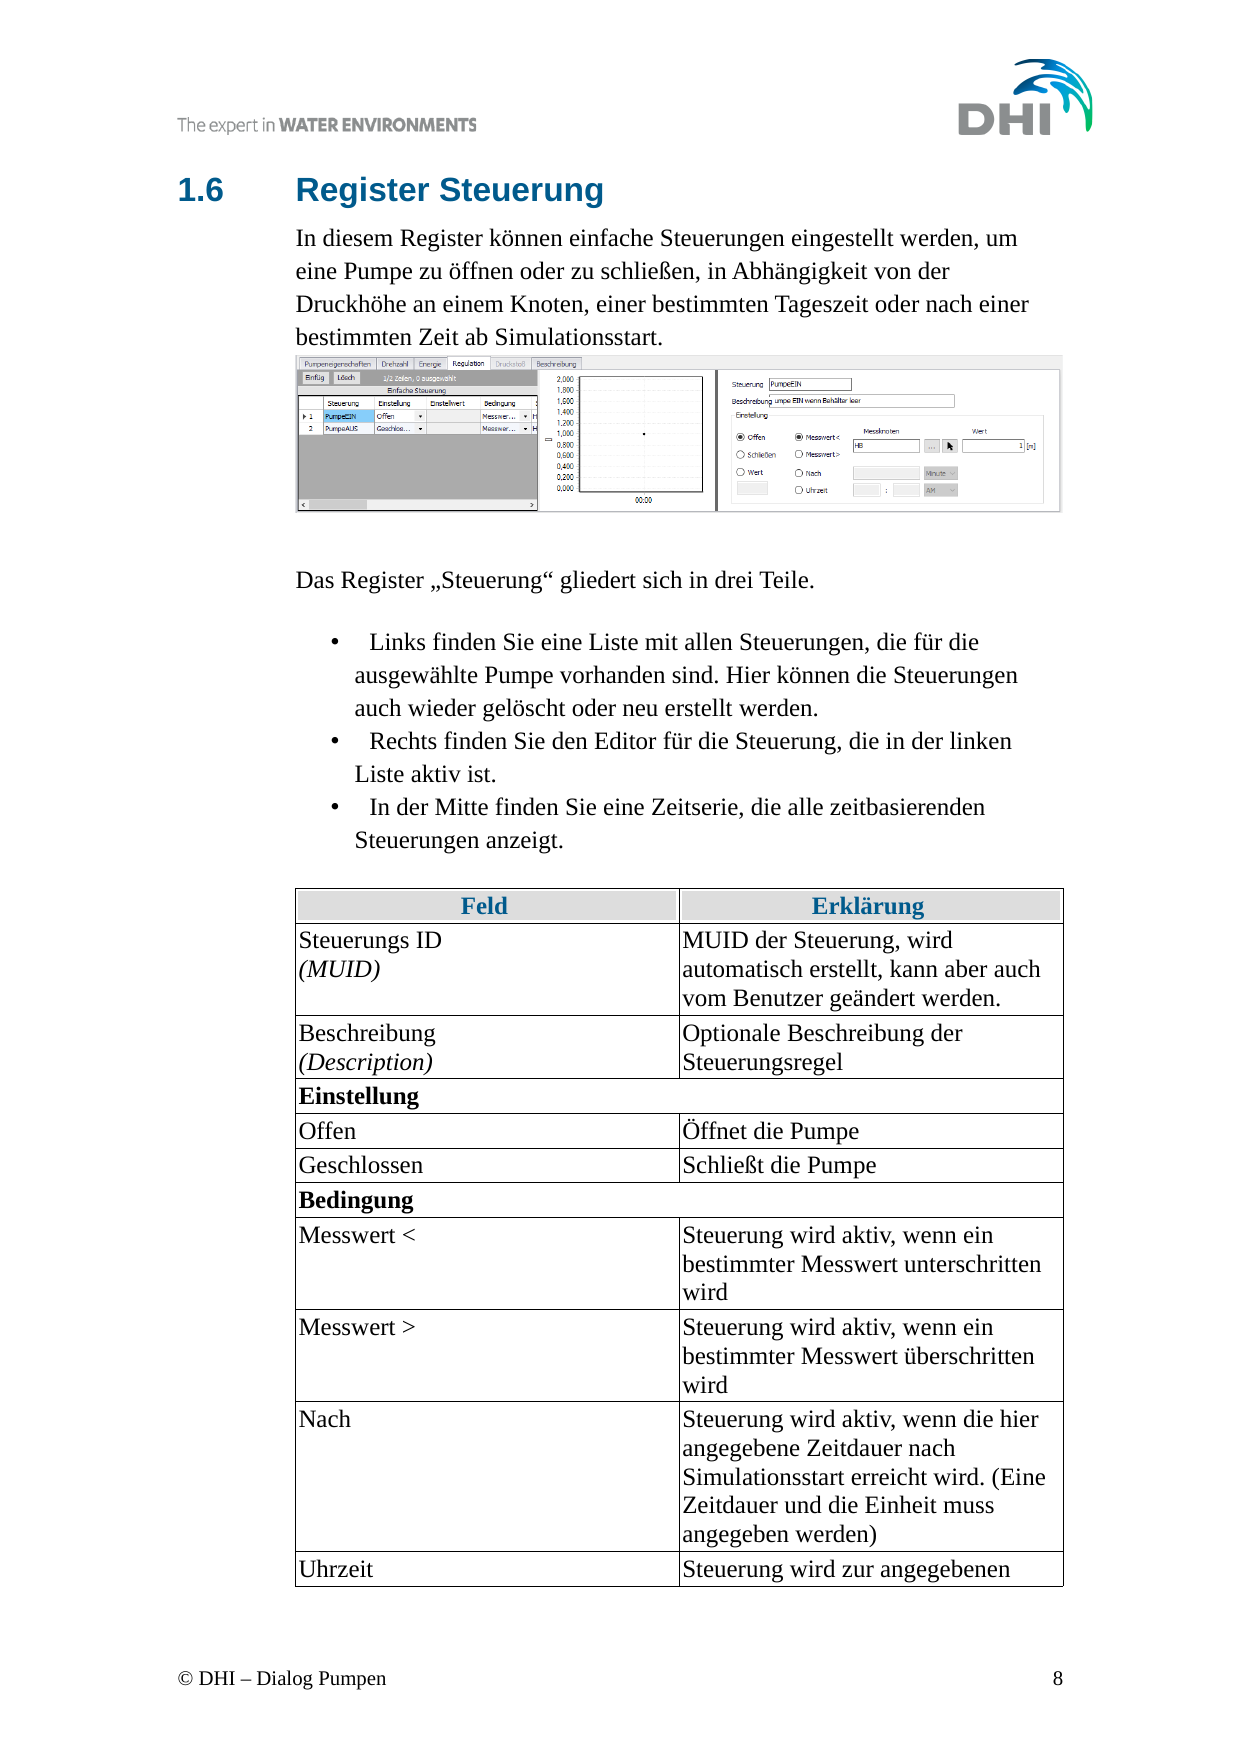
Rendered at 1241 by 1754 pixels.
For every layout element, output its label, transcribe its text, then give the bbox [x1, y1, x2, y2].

picture [177, 117, 477, 135]
table_cell Uhrzeit [296, 1552, 679, 1586]
picture [958, 59, 1093, 135]
text Das Register „Steuerung“ gliedert sich in drei Teile. [295, 565, 1063, 593]
picture [295, 355, 1063, 513]
table_cell Messwert > [296, 1310, 679, 1401]
table_cell Steuerungs ID (MUID) [296, 924, 679, 1015]
table_header Feld [296, 889, 679, 923]
table_cell Bedingung [296, 1183, 1063, 1217]
table_cell Steuerung wird aktiv, wenn ein bestimmter Messwert unterschritten wird [680, 1218, 1063, 1309]
table_cell Offen [296, 1114, 679, 1148]
table_cell Öffnet die Pumpe [680, 1114, 1063, 1148]
table_cell Schließt die Pumpe [680, 1149, 1063, 1182]
table_cell Steuerung wird zur angegebenen [680, 1552, 1063, 1586]
subtitle Register Steuerung [177, 169, 1063, 208]
list In der Mitte finden Sie eine Zeitserie, die alle zeitbasierenden Steuerungen anzeigt. [339, 792, 1063, 854]
table_header Erklärung [680, 889, 1063, 923]
table_cell Messwert < [296, 1218, 679, 1309]
list Links finden Sie eine Liste mit allen Steuerungen, die für die ausgewählte Pumpe vorhanden sind. Hier können die Steuerungen auch wieder gelöscht oder neu erstellt werden. [339, 627, 1063, 722]
table_cell Beschreibung (Description) [296, 1016, 679, 1078]
table_cell Steuerung wird aktiv, wenn ein bestimmter Messwert überschritten wird [680, 1310, 1063, 1401]
text In diesem Register können einfache Steuerungen eingestellt werden, um eine Pumpe zu öffnen oder zu schließen, in Abhängigkeit von der Druckhöhe an einem Knoten, einer bestimmten Tageszeit oder nach einer bestimmten Zeit ab Simulationsstart. [295, 223, 1063, 351]
table_cell MUID der Steuerung, wird automatisch erstellt, kann aber auch vom Benutzer geändert werden. [680, 924, 1063, 1015]
table_cell Steuerung wird aktiv, wenn die hier angegebene Zeitdauer nach Simulationsstart erreicht wird. (Eine Zeitdauer und die Einheit muss angegeben werden) [680, 1402, 1063, 1551]
table_cell Geschlossen [296, 1149, 679, 1182]
table_cell Einstellung [296, 1079, 1063, 1113]
list Rechts finden Sie den Editor für die Steuerung, die in der linken Liste aktiv ist. [339, 726, 1063, 788]
table_cell Optionale Beschreibung der Steuerungsregel [680, 1016, 1063, 1078]
table_cell Nach [296, 1402, 679, 1551]
